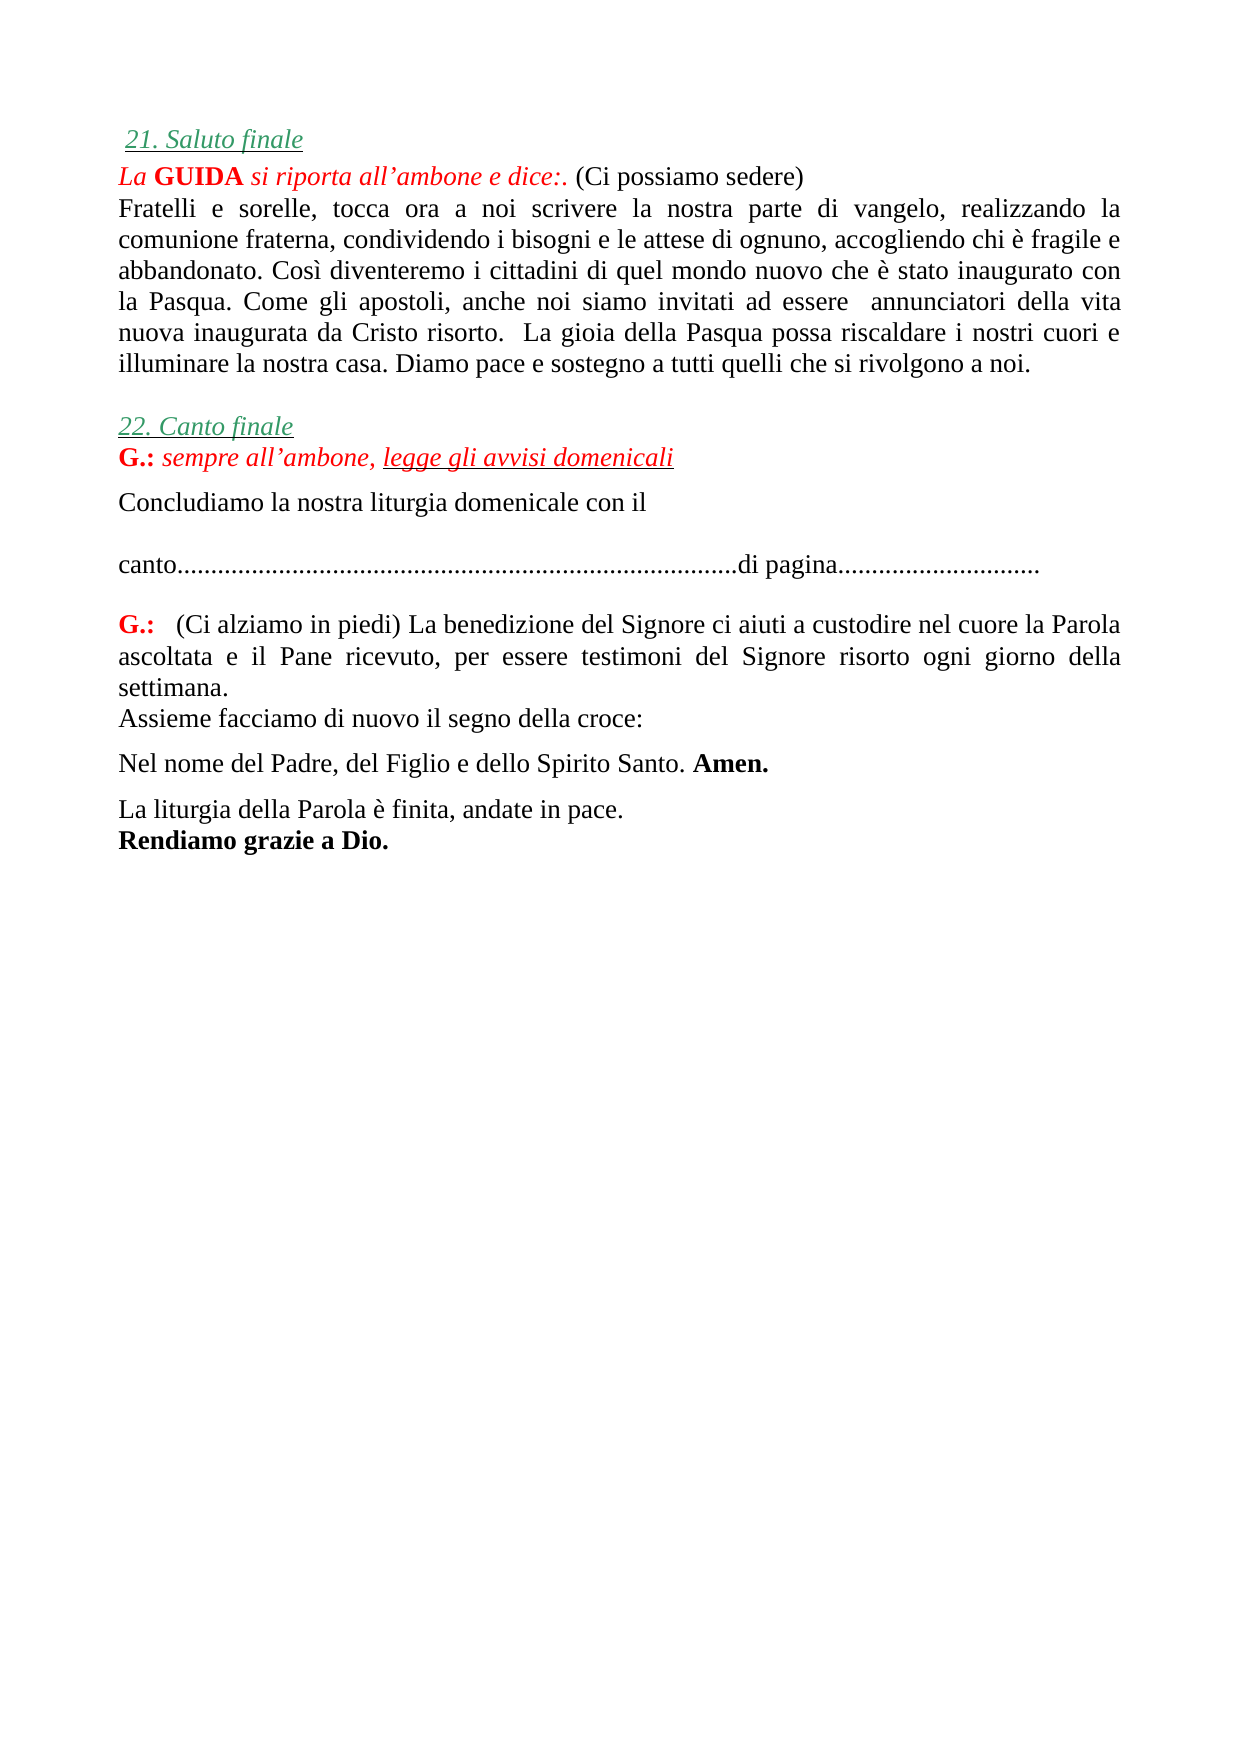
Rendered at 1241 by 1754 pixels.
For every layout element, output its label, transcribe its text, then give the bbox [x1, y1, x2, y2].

text Fratelli e sorelle, tocca ora a noi scrivere la nostra parte di vangelo, realizzando la comunione fraterna, condividendo i bisogni e le attese di ognuno, accogliendo chi è fragile e abbandonato. Così diventeremo i cittadini di quel mondo nuovo che è stato inaugurato con la Pasqua. Come gli apostoli, anche noi siamo invitati ad essere annunciatori della vita nuova inaugurata da Cristo risorto. La gioia della Pasqua possa riscaldare i nostri cuori e illuminare la nostra casa. Diamo pace e sostegno a tutti quelli che si rivolgono a noi. [118, 192, 1122, 378]
text canto...................................................................................di pagina.............................. [118, 549, 1122, 580]
text G.: sempre all’ambone, legge gli avvisi domenicali [118, 441, 1122, 472]
text La GUIDA si riporta all’ambone e dice:. (Ci possiamo sedere) [118, 161, 1122, 192]
text Concludiamo la nostra liturgia domenicale con il [118, 486, 1122, 517]
text G.: (Ci alziamo in piedi) La benedizione del Signore ci aiuti a custodire nel cuore la Parola ascoltata e il Pane ricevuto, per essere testimoni del Signore risorto ogni giorno della settimana. [118, 608, 1122, 702]
text Nel nome del Padre, del Figlio e dello Spirito Santo. Amen. [118, 747, 1122, 779]
text 21. Saluto finale [118, 123, 1122, 154]
text La liturgia della Parola è finita, andate in pace. [118, 793, 1122, 824]
text Assieme facciamo di nuovo il segno della croce: [118, 702, 1122, 733]
text Rendiamo grazie a Dio. [118, 824, 1122, 855]
text 22. Canto finale [118, 410, 1122, 441]
